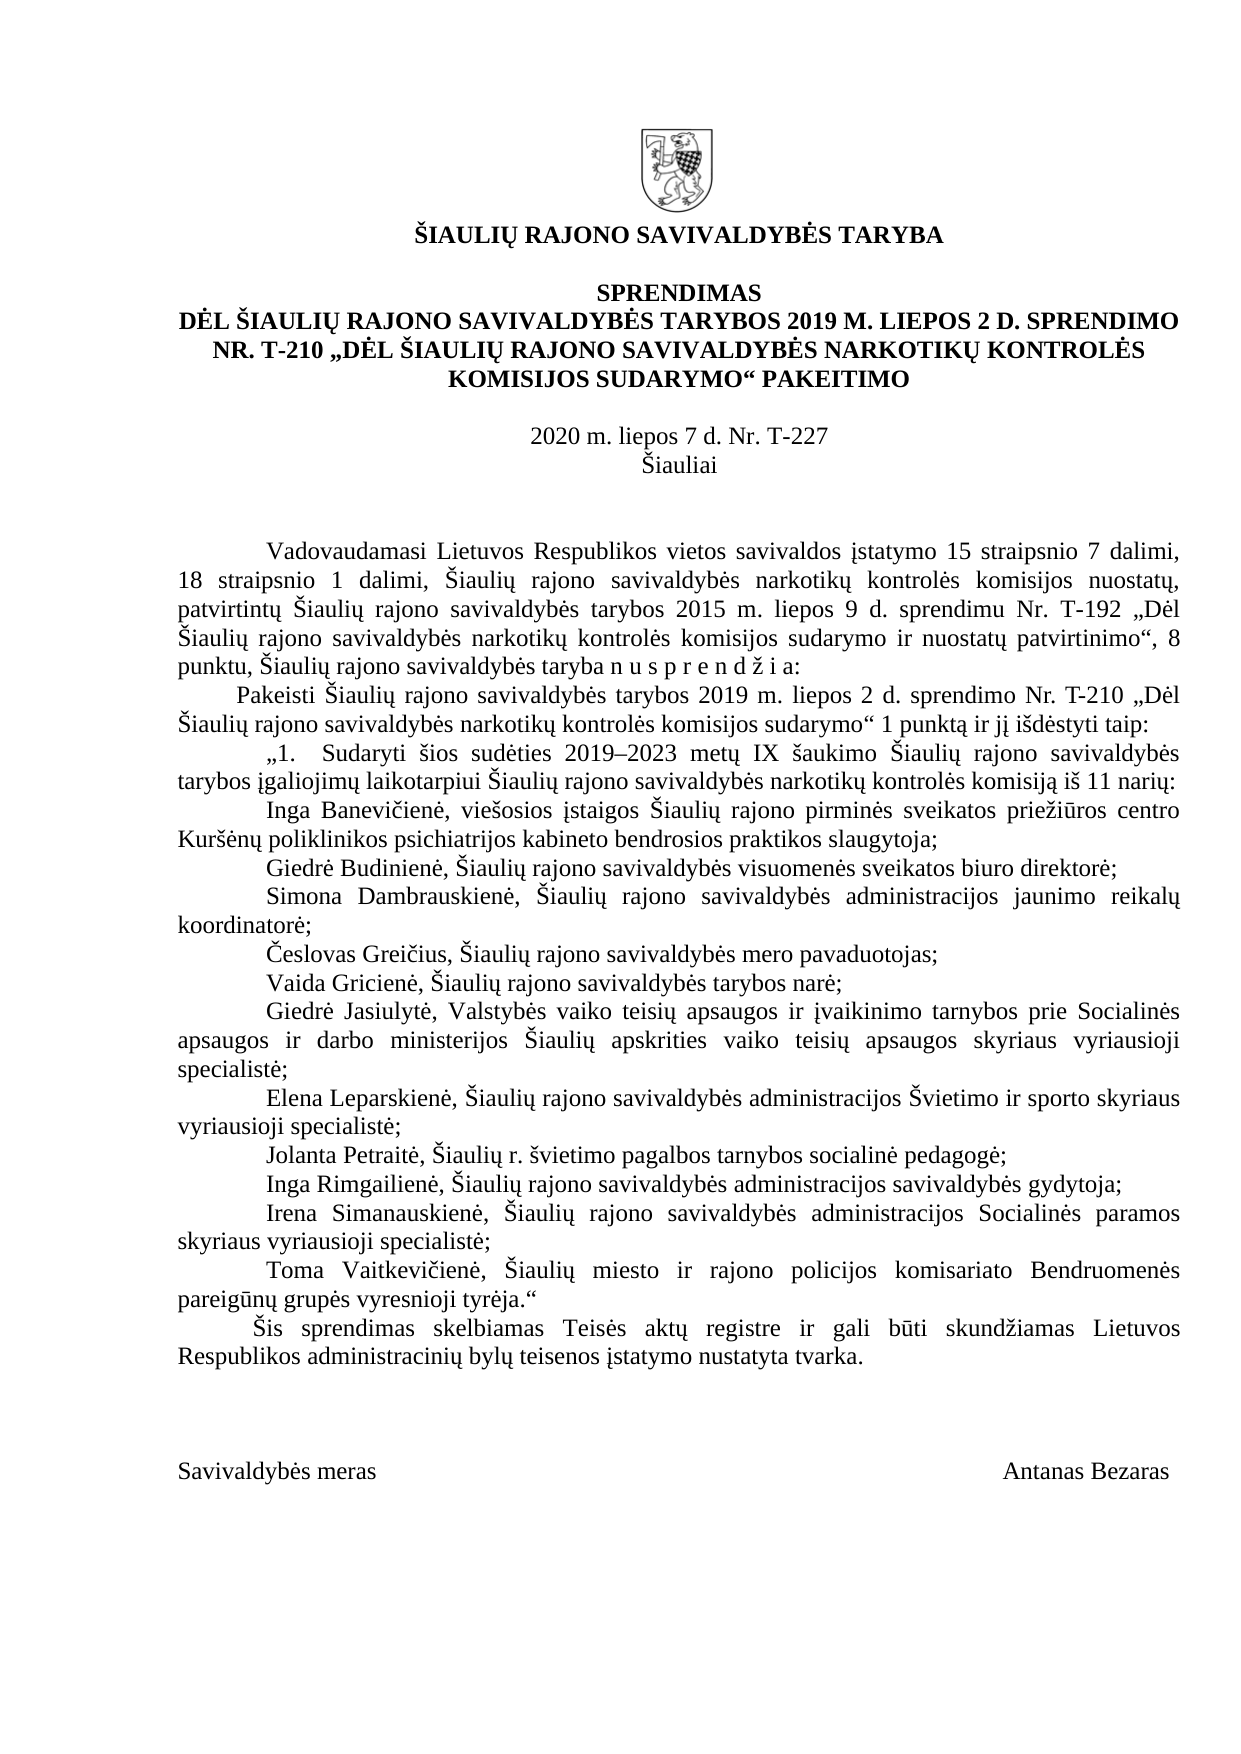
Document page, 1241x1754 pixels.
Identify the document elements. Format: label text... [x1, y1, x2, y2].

text Giedrė Jasiulytė, Valstybės vaiko teisių apsaugos ir įvaikinimo tarnybos prie Socialinės apsaugos ir darbo ministerijos Šiaulių apskrities vaiko teisių apsaugos skyriaus vyriausioji specialistė; [177, 996, 1181, 1083]
text Elena Leparskienė, Šiaulių rajono savivaldybės administracijos Švietimo ir sporto skyriaus vyriausioji specialistė; [177, 1083, 1181, 1140]
text Toma Vaitkevičienė, Šiaulių miesto ir rajono policijos komisariato Bendruomenės pareigūnų grupės vyresnioji tyrėja.“ [177, 1255, 1181, 1313]
text Šiauliai [177, 450, 1181, 479]
text Inga Banevičienė, viešosios įstaigos Šiaulių rajono pirminės sveikatos priežiūros centro Kuršėnų poliklinikos psichiatrijos kabineto bendrosios praktikos slaugytoja; [177, 795, 1181, 853]
text Jolanta Petraitė, Šiaulių r. švietimo pagalbos tarnybos socialinė pedagogė; [177, 1140, 1181, 1169]
text DĖL ŠIAULIŲ RAJONO SAVIVALDYBĖS TARYBOS 2019 M. LIEPOS 2 D. SPRENDIMO NR. T-210 „DĖL ŠIAULIŲ RAJONO SAVIVALDYBĖS NARKOTIKŲ KONTROLĖS KOMISIJOS SUDARYMO“ PAKEITIMO [177, 306, 1181, 393]
text Savivaldybės meras Antanas Bezaras [177, 1456, 1181, 1485]
text Šis sprendimas skelbiamas Teisės aktų registre ir gali būti skundžiamas Lietuvos Respublikos administracinių bylų teisenos įstatymo nustatyta tvarka. [177, 1313, 1181, 1370]
text Česlovas Greičius, Šiaulių rajono savivaldybės mero pavaduotojas; [177, 939, 1181, 968]
text Irena Simanauskienė, Šiaulių rajono savivaldybės administracijos Socialinės paramos skyriaus vyriausioji specialistė; [177, 1198, 1181, 1255]
text ŠIAULIŲ RAJONO SAVIVALDYBĖS TARYBA [177, 220, 1181, 249]
text „1. Sudaryti šios sudėties 2019–2023 metų IX šaukimo Šiaulių rajono savivaldybės tarybos įgaliojimų laikotarpiui Šiaulių rajono savivaldybės narkotikų kontrolės komisiją iš 11 narių: [177, 738, 1181, 795]
text SPRENDIMAS [177, 278, 1181, 306]
text Vadovaudamasi Lietuvos Respublikos vietos savivaldos įstatymo 15 straipsnio 7 dalimi, 18 straipsnio 1 dalimi, Šiaulių rajono savivaldybės narkotikų kontrolės komisijos nuostatų, patvirtintų Šiaulių rajono savivaldybės tarybos 2015 m. liepos 9 d. sprendimu Nr. T-192 „Dėl Šiaulių rajono savivaldybės narkotikų kontrolės komisijos sudarymo ir nuostatų patvirtinimo“, 8 punktu, Šiaulių rajono savivaldybės taryba n u s p r e n d ž i a: [177, 536, 1181, 680]
text Vaida Gricienė, Šiaulių rajono savivaldybės tarybos narė; [177, 968, 1181, 996]
text 2020 m. liepos 7 d. Nr. T-227 [177, 421, 1181, 450]
text Giedrė Budinienė, Šiaulių rajono savivaldybės visuomenės sveikatos biuro direktorė; [177, 853, 1181, 881]
text Inga Rimgailienė, Šiaulių rajono savivaldybės administracijos savivaldybės gydytoja; [177, 1169, 1181, 1198]
text Pakeisti Šiaulių rajono savivaldybės tarybos 2019 m. liepos 2 d. sprendimo Nr. T-210 „Dėl Šiaulių rajono savivaldybės narkotikų kontrolės komisijos sudarymo“ 1 punktą ir jį išdėstyti taip: [177, 680, 1181, 738]
text Simona Dambrauskienė, Šiaulių rajono savivaldybės administracijos jaunimo reikalų koordinatorė; [177, 881, 1181, 939]
